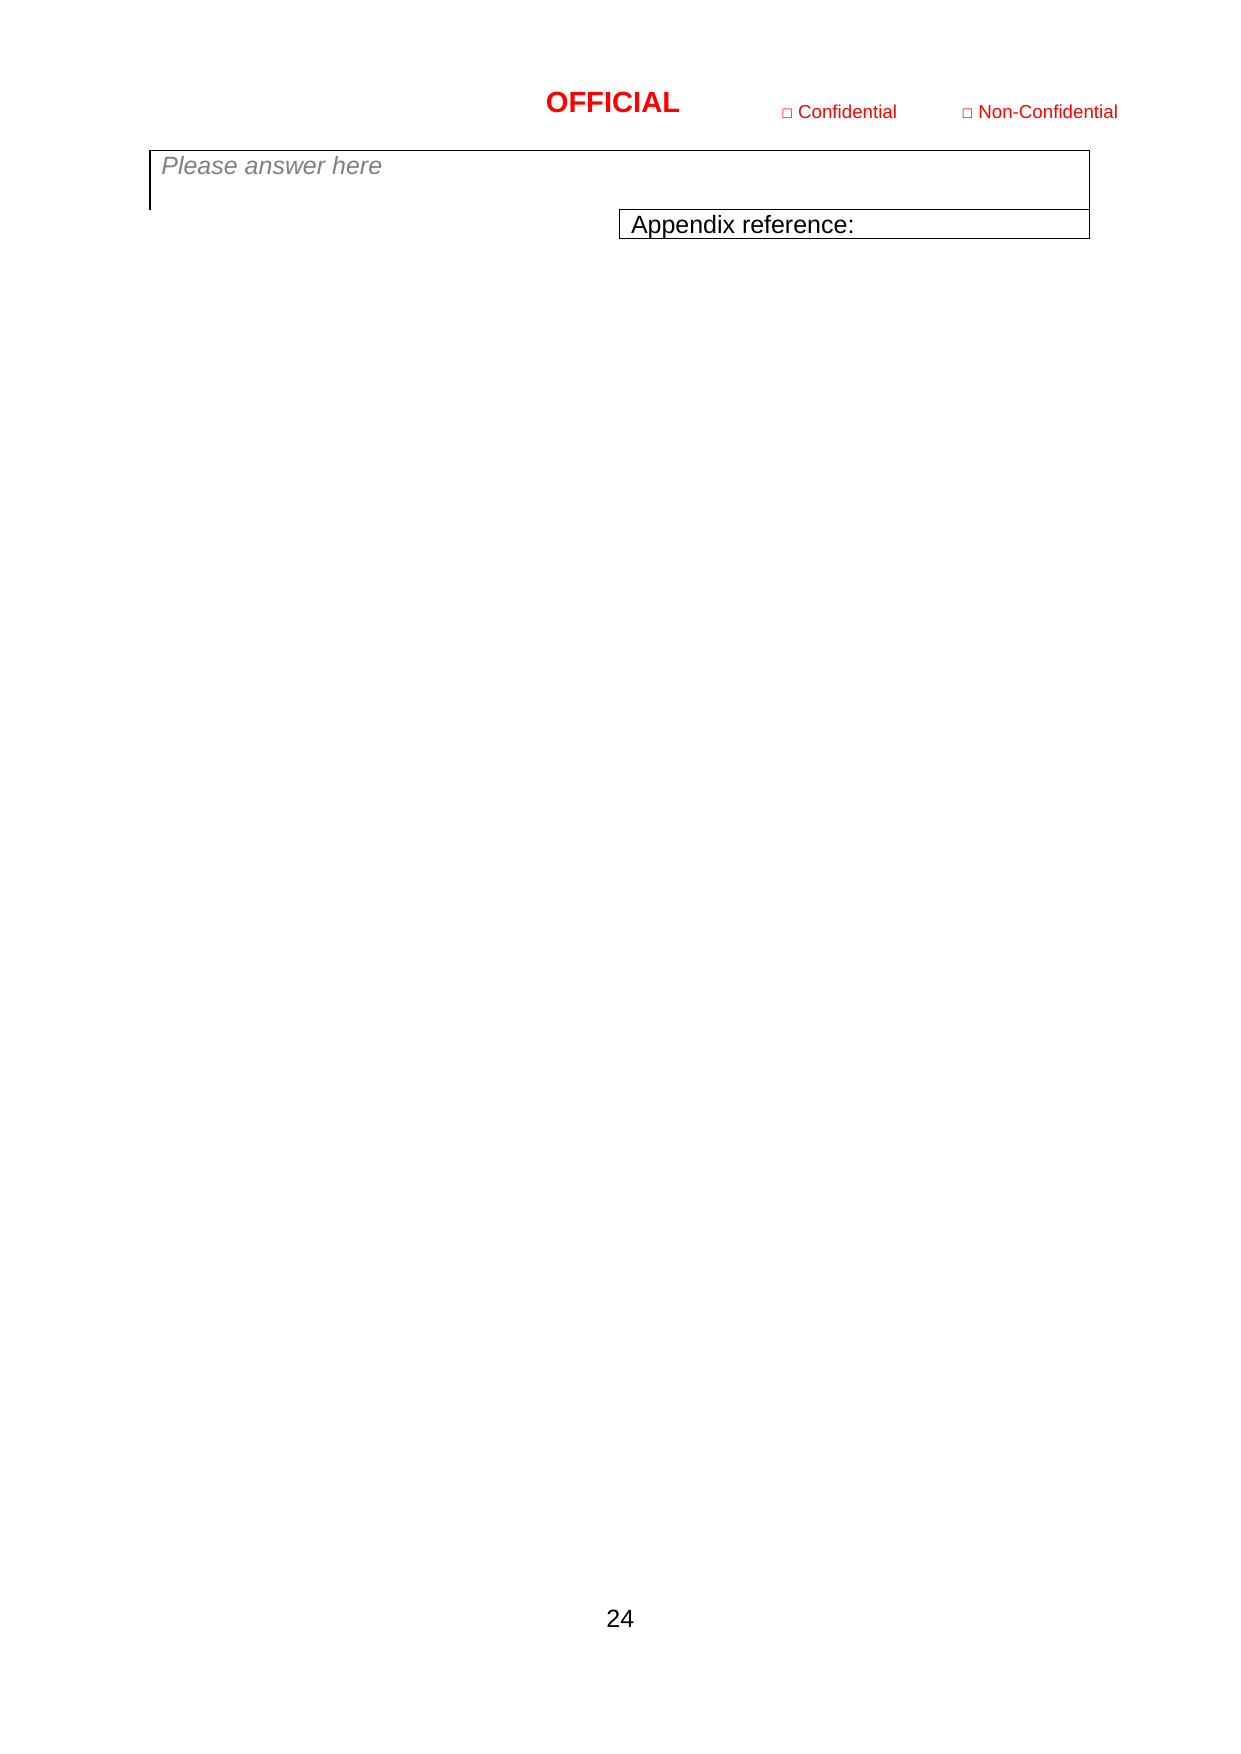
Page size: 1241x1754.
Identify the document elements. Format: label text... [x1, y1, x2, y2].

table_header Please answer here [151, 151, 1089, 208]
table_cell Appendix reference: [620, 210, 1089, 238]
table_cell [150, 210, 619, 238]
